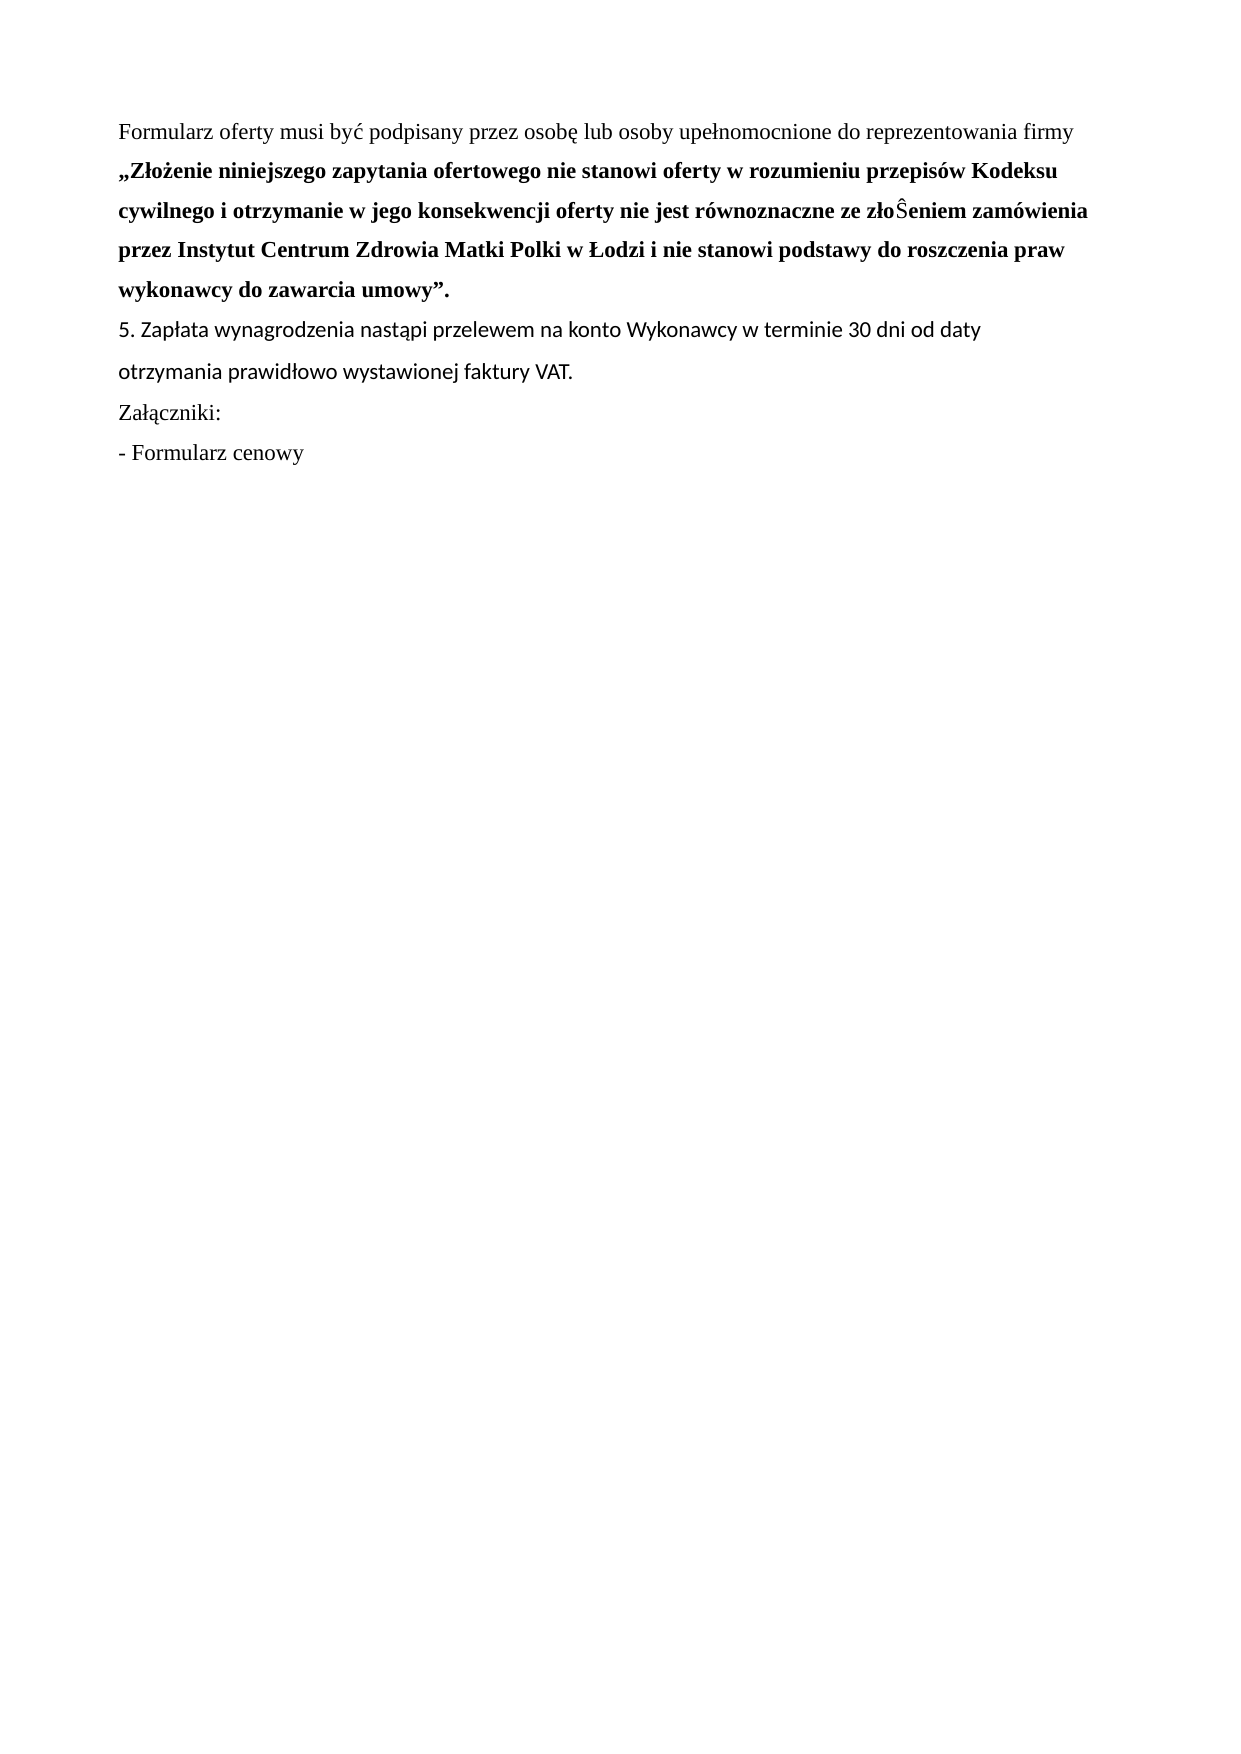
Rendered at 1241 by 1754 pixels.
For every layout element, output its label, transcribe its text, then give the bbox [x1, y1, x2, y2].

text otrzymania prawidłowo wystawionej faktury VAT. [118, 357, 1122, 386]
text cywilnego i otrzymanie w jego konsekwencji oferty nie jest równoznaczne ze złoŜeniem zamówienia [118, 197, 1122, 223]
text przez Instytut Centrum Zdrowia Matki Polki w Łodzi i nie stanowi podstawy do roszczenia praw [118, 237, 1122, 263]
text Załączniki: [118, 399, 1122, 426]
text - Formularz cenowy [118, 439, 1122, 465]
text Formularz oferty musi być podpisany przez osobę lub osoby upełnomocnione do reprezentowania firmy [118, 118, 1122, 144]
text 5. Zapłata wynagrodzenia nastąpi przelewem na konto Wykonawcy w terminie 30 dni od daty [118, 316, 1122, 343]
text wykonawcy do zawarcia umowy”. [118, 276, 1122, 302]
text „Złożenie niniejszego zapytania ofertowego nie stanowi oferty w rozumieniu przepisów Kodeksu [118, 158, 1122, 184]
